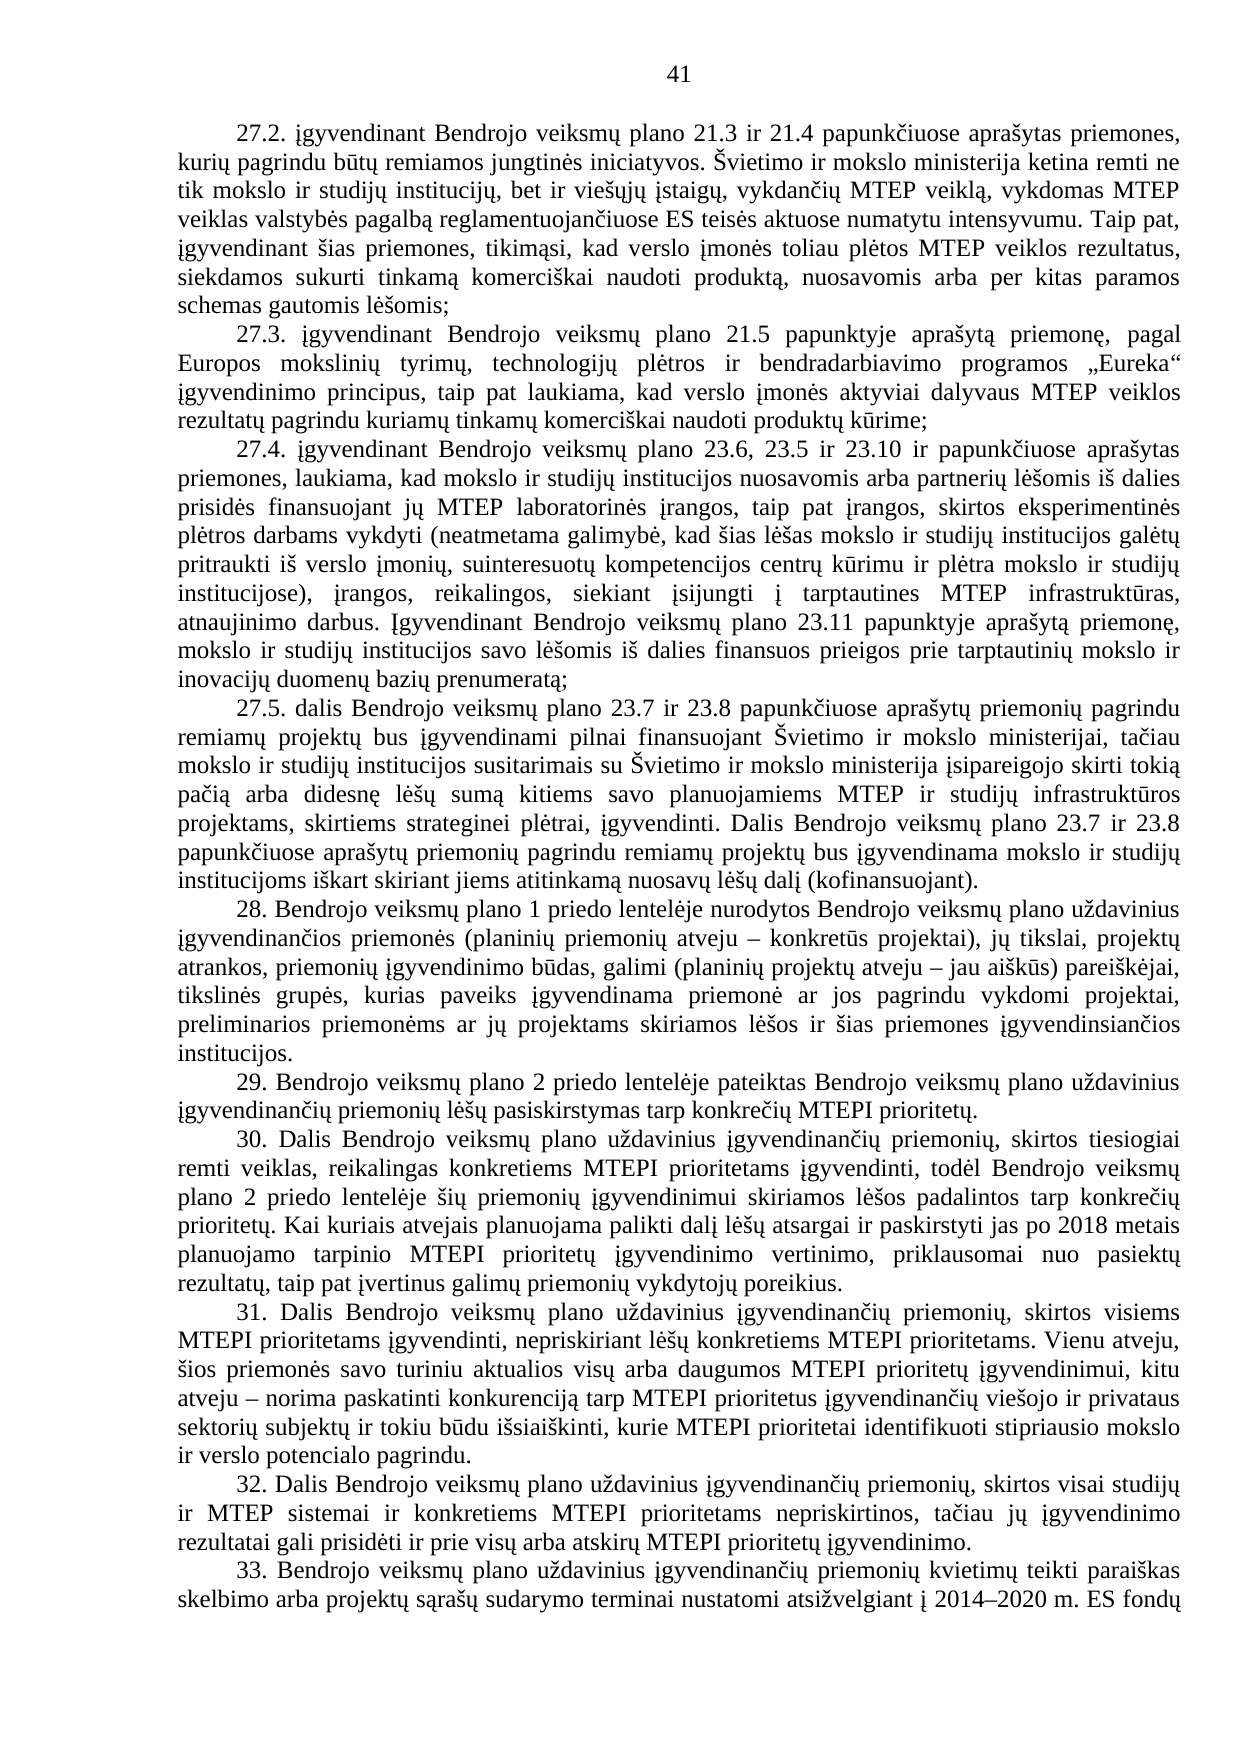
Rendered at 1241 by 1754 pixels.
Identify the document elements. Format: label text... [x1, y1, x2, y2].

text 30. Dalis Bendrojo veiksmų plano uždavinius įgyvendinančių priemonių, skirtos tiesiogiai remti veiklas, reikalingas konkretiems MTEPI prioritetams įgyvendinti, todėl Bendrojo veiksmų plano 2 priedo lentelėje šių priemonių įgyvendinimui skiriamos lėšos padalintos tarp konkrečių prioritetų. Kai kuriais atvejais planuojama palikti dalį lėšų atsargai ir paskirstyti jas po 2018 metais planuojamo tarpinio MTEPI prioritetų įgyvendinimo vertinimo, priklausomai nuo pasiektų rezultatų, taip pat įvertinus galimų priemonių vykdytojų poreikius. [177, 1124, 1181, 1297]
text 27.2. įgyvendinant Bendrojo veiksmų plano 21.3 ir 21.4 papunkčiuose aprašytas priemones, kurių pagrindu būtų remiamos jungtinės iniciatyvos. Švietimo ir mokslo ministerija ketina remti ne tik mokslo ir studijų institucijų, bet ir viešųjų įstaigų, vykdančių MTEP veiklą, vykdomas MTEP veiklas valstybės pagalbą reglamentuojančiuose ES teisės aktuose numatytu intensyvumu. Taip pat, įgyvendinant šias priemones, tikimąsi, kad verslo įmonės toliau plėtos MTEP veiklos rezultatus, siekdamos sukurti tinkamą komerciškai naudoti produktą, nuosavomis arba per kitas paramos schemas gautomis lėšomis; [177, 118, 1181, 319]
text 28. Bendrojo veiksmų plano 1 priedo lentelėje nurodytos Bendrojo veiksmų plano uždavinius įgyvendinančios priemonės (planinių priemonių atveju – konkretūs projektai), jų tikslai, projektų atrankos, priemonių įgyvendinimo būdas, galimi (planinių projektų atveju – jau aiškūs) pareiškėjai, tikslinės grupės, kurias paveiks įgyvendinama priemonė ar jos pagrindu vykdomi projektai, preliminarios priemonėms ar jų projektams skiriamos lėšos ir šias priemones įgyvendinsiančios institucijos. [177, 894, 1181, 1067]
text 27.5. dalis Bendrojo veiksmų plano 23.7 ir 23.8 papunkčiuose aprašytų priemonių pagrindu remiamų projektų bus įgyvendinami pilnai finansuojant Švietimo ir mokslo ministerijai, tačiau mokslo ir studijų institucijos susitarimais su Švietimo ir mokslo ministerija įsipareigojo skirti tokią pačią arba didesnę lėšų sumą kitiems savo planuojamiems MTEP ir studijų infrastruktūros projektams, skirtiems strateginei plėtrai, įgyvendinti. Dalis Bendrojo veiksmų plano 23.7 ir 23.8 papunkčiuose aprašytų priemonių pagrindu remiamų projektų bus įgyvendinama mokslo ir studijų institucijoms iškart skiriant jiems atitinkamą nuosavų lėšų dalį (kofinansuojant). [177, 693, 1181, 894]
text 29. Bendrojo veiksmų plano 2 priedo lentelėje pateiktas Bendrojo veiksmų plano uždavinius įgyvendinančių priemonių lėšų pasiskirstymas tarp konkrečių MTEPI prioritetų. [177, 1067, 1181, 1124]
text 32. Dalis Bendrojo veiksmų plano uždavinius įgyvendinančių priemonių, skirtos visai studijų ir MTEP sistemai ir konkretiems MTEPI prioritetams nepriskirtinos, tačiau jų įgyvendinimo rezultatai gali prisidėti ir prie visų arba atskirų MTEPI prioritetų įgyvendinimo. [177, 1469, 1181, 1556]
text 27.3. įgyvendinant Bendrojo veiksmų plano 21.5 papunktyje aprašytą priemonę, pagal Europos mokslinių tyrimų, technologijų plėtros ir bendradarbiavimo programos „Eureka“ įgyvendinimo principus, taip pat laukiama, kad verslo įmonės aktyviai dalyvaus MTEP veiklos rezultatų pagrindu kuriamų tinkamų komerciškai naudoti produktų kūrime; [177, 319, 1181, 434]
text 33. Bendrojo veiksmų plano uždavinius įgyvendinančių priemonių kvietimų teikti paraiškas skelbimo arba projektų sąrašų sudarymo terminai nustatomi atsižvelgiant į 2014–2020 m. ES fondų [177, 1556, 1181, 1613]
text 27.4. įgyvendinant Bendrojo veiksmų plano 23.6, 23.5 ir 23.10 ir papunkčiuose aprašytas priemones, laukiama, kad mokslo ir studijų institucijos nuosavomis arba partnerių lėšomis iš dalies prisidės finansuojant jų MTEP laboratorinės įrangos, taip pat įrangos, skirtos eksperimentinės plėtros darbams vykdyti (neatmetama galimybė, kad šias lėšas mokslo ir studijų institucijos galėtų pritraukti iš verslo įmonių, suinteresuotų kompetencijos centrų kūrimu ir plėtra mokslo ir studijų institucijose), įrangos, reikalingos, siekiant įsijungti į tarptautines MTEP infrastruktūras, atnaujinimo darbus. Įgyvendinant Bendrojo veiksmų plano 23.11 papunktyje aprašytą priemonę, mokslo ir studijų institucijos savo lėšomis iš dalies finansuos prieigos prie tarptautinių mokslo ir inovacijų duomenų bazių prenumeratą; [177, 434, 1181, 693]
text 31. Dalis Bendrojo veiksmų plano uždavinius įgyvendinančių priemonių, skirtos visiems MTEPI prioritetams įgyvendinti, nepriskiriant lėšų konkretiems MTEPI prioritetams. Vienu atveju, šios priemonės savo turiniu aktualios visų arba daugumos MTEPI prioritetų įgyvendinimui, kitu atveju – norima paskatinti konkurenciją tarp MTEPI prioritetus įgyvendinančių viešojo ir privataus sektorių subjektų ir tokiu būdu išsiaiškinti, kurie MTEPI prioritetai identifikuoti stipriausio mokslo ir verslo potencialo pagrindu. [177, 1297, 1181, 1469]
